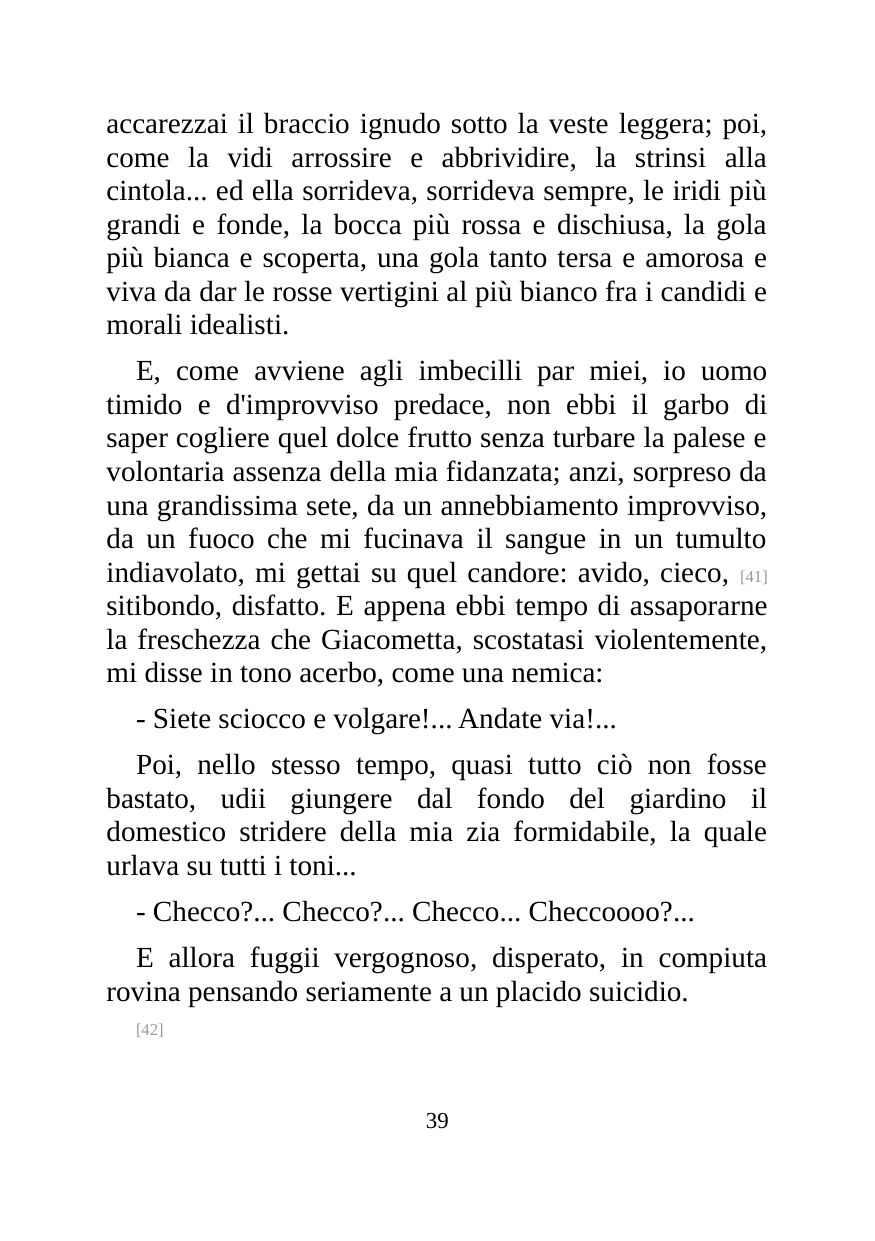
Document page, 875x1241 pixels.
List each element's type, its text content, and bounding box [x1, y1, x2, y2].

text E, come avviene agli imbecilli par miei, io uomo timido e d'improvviso predace, non ebbi il garbo di saper cogliere quel dolce frutto senza turbare la palese e volontaria assenza della mia fidanzata; anzi, sorpreso da una grandissima sete, da un annebbiamento improvviso, da un fuoco che mi fucinava il sangue in un tumulto indiavolato, mi gettai su quel candore: avido, cieco, [41] sitibondo, disfatto. E appena ebbi tempo di assaporarne la freschezza che Giacometta, scostatasi violentemente, mi disse in tono acerbo, come una nemica: [106, 353, 768, 689]
text [42] [164, 1020, 768, 1039]
text - Siete sciocco e volgare!... Andate via!... [106, 701, 768, 735]
text accarezzai il braccio ignudo sotto la veste leggera; poi, come la vidi arrossire e abbrividire, la strinsi alla cintola... ed ella sorrideva, sorrideva sempre, le iridi più grandi e fonde, la bocca più rossa e dischiusa, la gola più bianca e scoperta, una gola tanto tersa e amorosa e viva da dar le rosse vertigini al più bianco fra i candidi e morali idealisti. [106, 106, 768, 341]
text E allora fuggii vergognoso, disperato, in compiuta rovina pensando seriamente a un placido suicidio. [106, 940, 768, 1007]
text Poi, nello stesso tempo, quasi tutto ciò non fosse bastato, udii giungere dal fondo del giardino il domestico stridere della mia zia formidabile, la quale urlava su tutti i toni... [106, 747, 768, 882]
text - Checco?... Checco?... Checco... Checcoooo?... [106, 894, 768, 928]
text [42] [106, 1020, 136, 1039]
